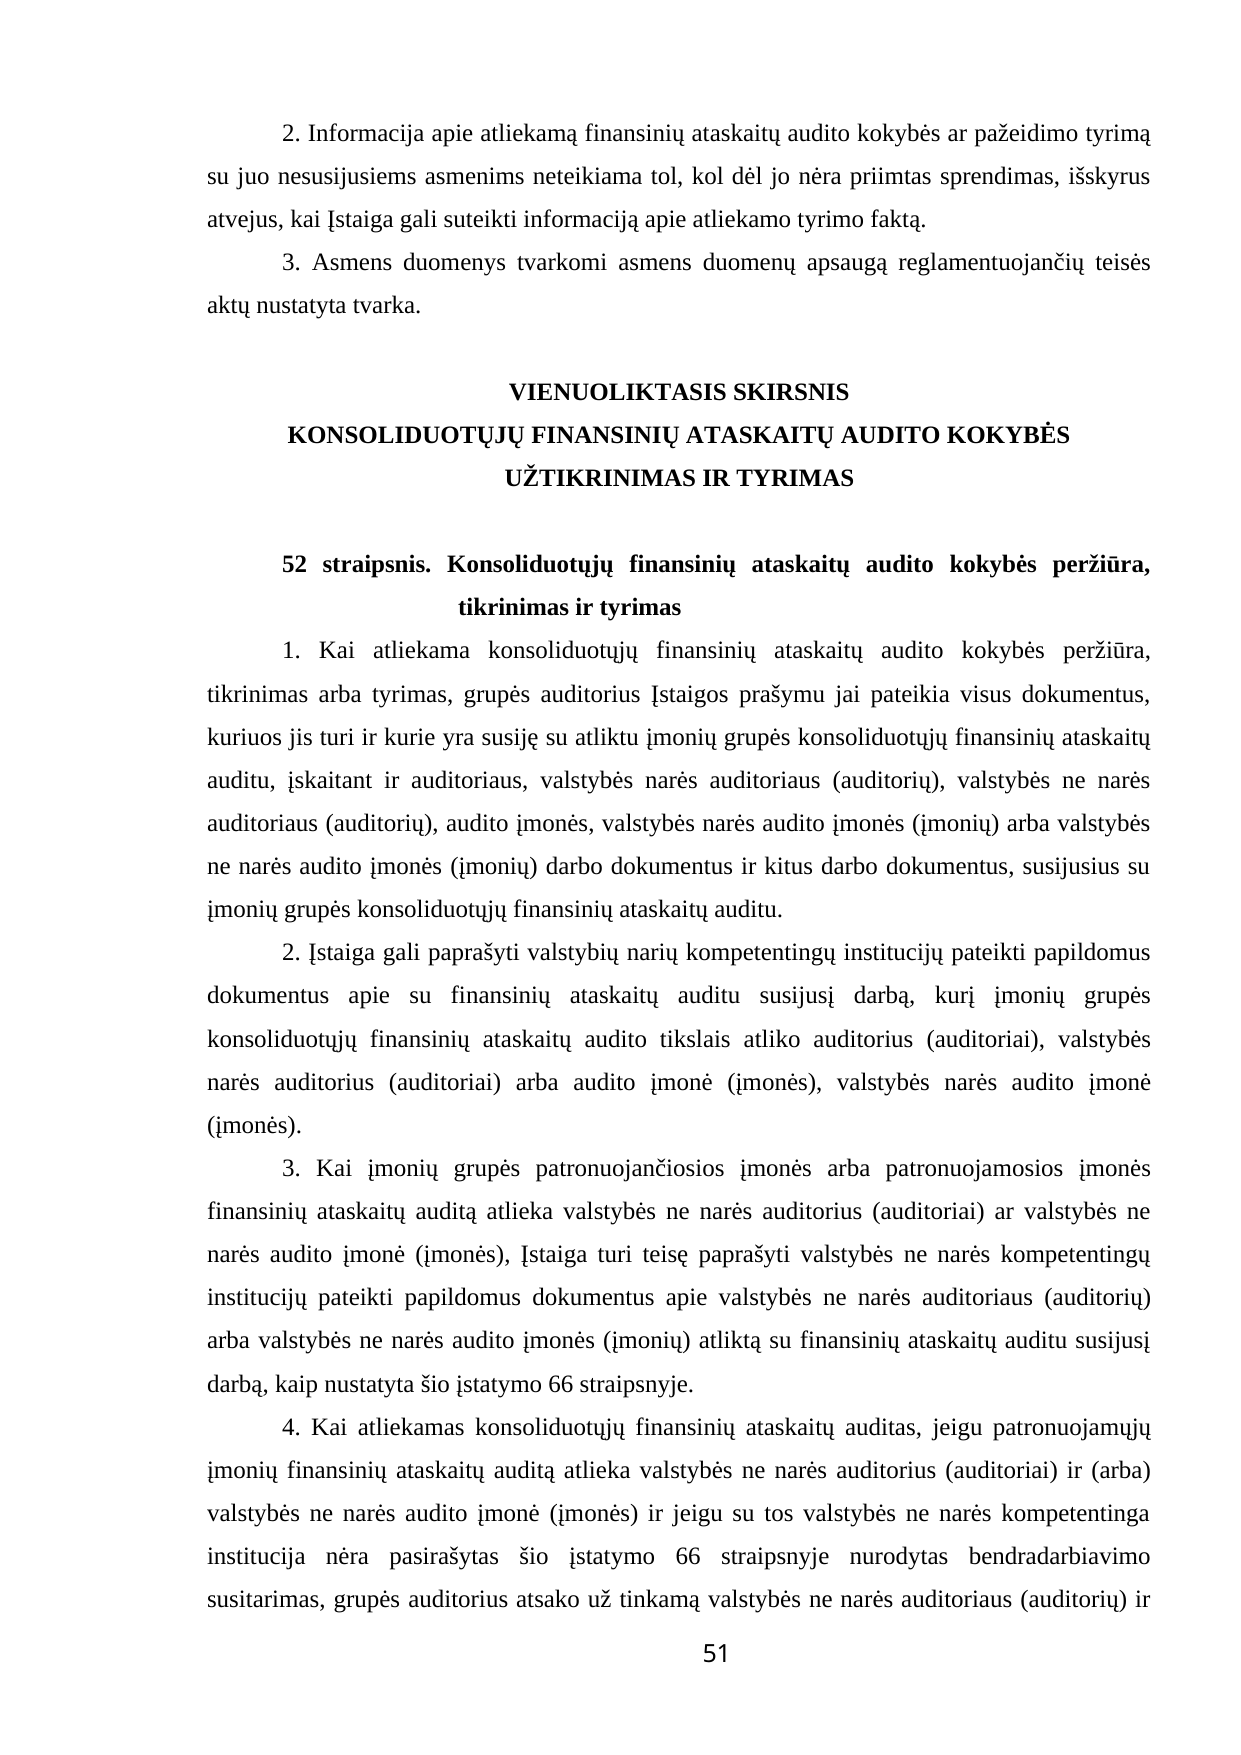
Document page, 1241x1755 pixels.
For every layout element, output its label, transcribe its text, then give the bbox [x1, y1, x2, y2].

text 4. Kai atliekamas konsoliduotųjų finansinių ataskaitų auditas, jeigu patronuojamųjų įmonių finansinių ataskaitų auditą atlieka valstybės ne narės auditorius (auditoriai) ir (arba) valstybės ne narės audito įmonė (įmonės) ir jeigu su tos valstybės ne narės kompetentinga institucija nėra pasirašytas šio įstatymo 66 straipsnyje nurodytas bendradarbiavimo susitarimas, grupės auditorius atsako už tinkamą valstybės ne narės auditoriaus (auditorių) ir [207, 1412, 1152, 1613]
text 1. Kai atliekama konsoliduotųjų finansinių ataskaitų audito kokybės peržiūra, tikrinimas arba tyrimas, grupės auditorius Įstaigos prašymu jai pateikia visus dokumentus, kuriuos jis turi ir kurie yra susiję su atliktu įmonių grupės konsoliduotųjų finansinių ataskaitų auditu, įskaitant ir auditoriaus, valstybės narės auditoriaus (auditorių), valstybės ne narės auditoriaus (auditorių), audito įmonės, valstybės narės audito įmonės (įmonių) arba valstybės ne narės audito įmonės (įmonių) darbo dokumentus ir kitus darbo dokumentus, susijusius su įmonių grupės konsoliduotųjų finansinių ataskaitų auditu. [207, 636, 1152, 923]
text 52 straipsnis. Konsoliduotųjų finansinių ataskaitų audito kokybės peržiūra, tikrinimas ir tyrimas [282, 549, 1152, 621]
text 2. Įstaiga gali paprašyti valstybių narių kompetentingų institucijų pateikti papildomus dokumentus apie su finansinių ataskaitų auditu susijusį darbą, kurį įmonių grupės konsoliduotųjų finansinių ataskaitų audito tikslais atliko auditorius (auditoriai), valstybės narės auditorius (auditoriai) arba audito įmonė (įmonės), valstybės narės audito įmonė (įmonės). [207, 937, 1152, 1139]
text 2. Informacija apie atliekamą finansinių ataskaitų audito kokybės ar pažeidimo tyrimą su juo nesusijusiems asmenims neteikiama tol, kol dėl jo nėra priimtas sprendimas, išskyrus atvejus, kai Įstaiga gali suteikti informaciją apie atliekamo tyrimo faktą. [207, 118, 1152, 233]
text KONSOLIDUOTŲJŲ FINANSINIŲ ATASKAITŲ AUDITO KOKYBĖS UŽTIKRINIMAS IR TYRIMAS [207, 420, 1152, 492]
text 3. Kai įmonių grupės patronuojančiosios įmonės arba patronuojamosios įmonės finansinių ataskaitų auditą atlieka valstybės ne narės auditorius (auditoriai) ar valstybės ne narės audito įmonė (įmonės), Įstaiga turi teisę paprašyti valstybės ne narės kompetentingų institucijų pateikti papildomus dokumentus apie valstybės ne narės auditoriaus (auditorių) arba valstybės ne narės audito įmonės (įmonių) atliktą su finansinių ataskaitų auditu susijusį darbą, kaip nustatyta šio įstatymo 66 straipsnyje. [207, 1153, 1152, 1397]
text VIENUOLIKTASIS SKIRSNIS [207, 377, 1152, 406]
text 3. Asmens duomenys tvarkomi asmens duomenų apsaugą reglamentuojančių teisės aktų nustatyta tvarka. [207, 247, 1152, 319]
